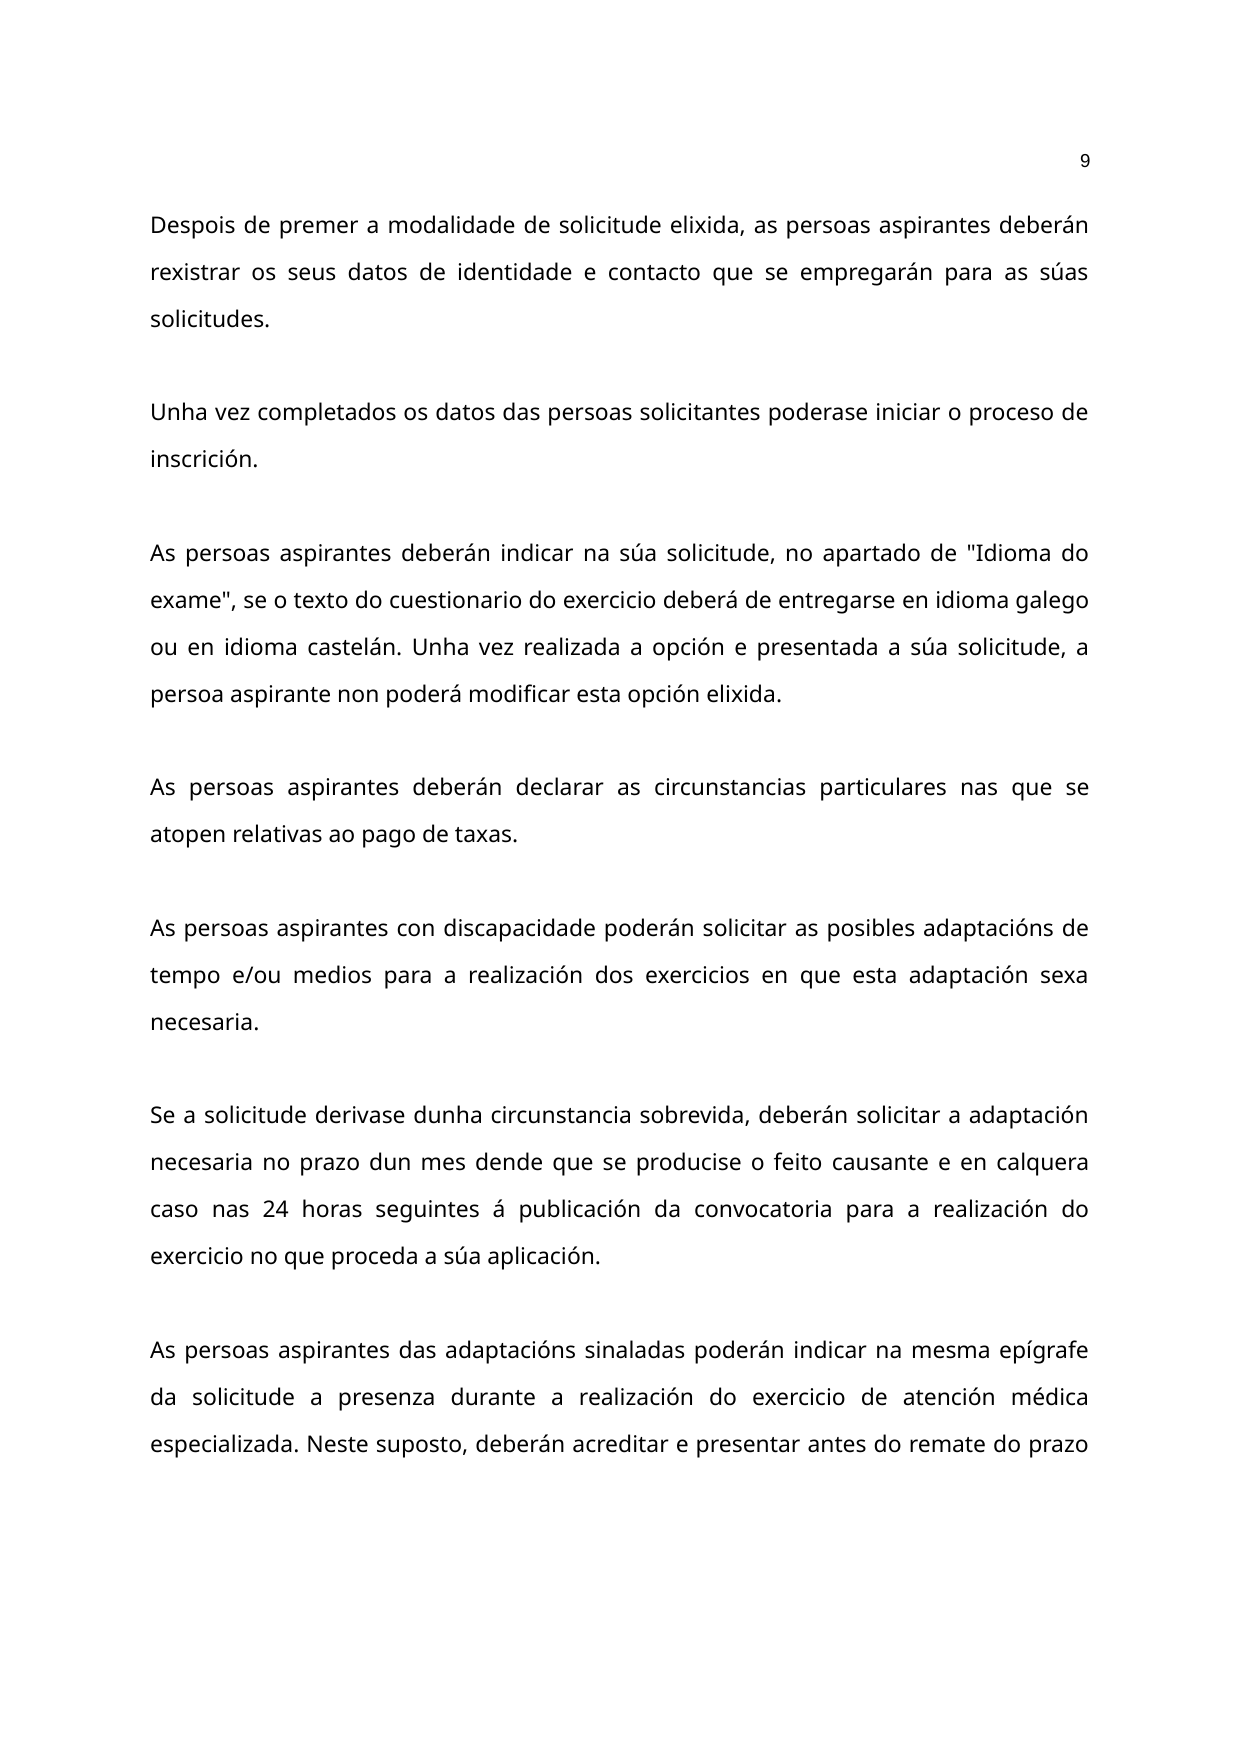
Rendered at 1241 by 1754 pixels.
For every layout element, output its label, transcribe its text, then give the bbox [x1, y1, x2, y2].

text As persoas aspirantes deberán declarar as circunstancias particulares nas que se atopen relativas ao pago de taxas. [150, 771, 1090, 849]
text Despois de premer a modalidade de solicitude elixida, as persoas aspirantes deberán rexistrar os seus datos de identidade e contacto que se empregarán para as súas solicitudes. [150, 209, 1090, 334]
text As persoas aspirantes deberán indicar na súa solicitude, no apartado de "Idioma do exame", se o texto do cuestionario do exercicio deberá de entregarse en idioma galego ou en idioma castelán. Unha vez realizada a opción e presentada a súa solicitude, a persoa aspirante non poderá modificar esta opción elixida. [150, 537, 1090, 709]
text Se a solicitude derivase dunha circunstancia sobrevida, deberán solicitar a adaptación necesaria no prazo dun mes dende que se producise o feito causante e en calquera caso nas 24 horas seguintes á publicación da convocatoria para a realización do exercicio no que proceda a súa aplicación. [150, 1099, 1090, 1271]
text Unha vez completados os datos das persoas solicitantes poderase iniciar o proceso de inscrición. [150, 396, 1090, 474]
text As persoas aspirantes das adaptacións sinaladas poderán indicar na mesma epígrafe da solicitude a presenza durante a realización do exercicio de atención médica especializada. Neste suposto, deberán acreditar e presentar antes do remate do prazo [150, 1334, 1090, 1459]
text As persoas aspirantes con discapacidade poderán solicitar as posibles adaptacións de tempo e/ou medios para a realización dos exercicios en que esta adaptación sexa necesaria. [150, 912, 1090, 1037]
